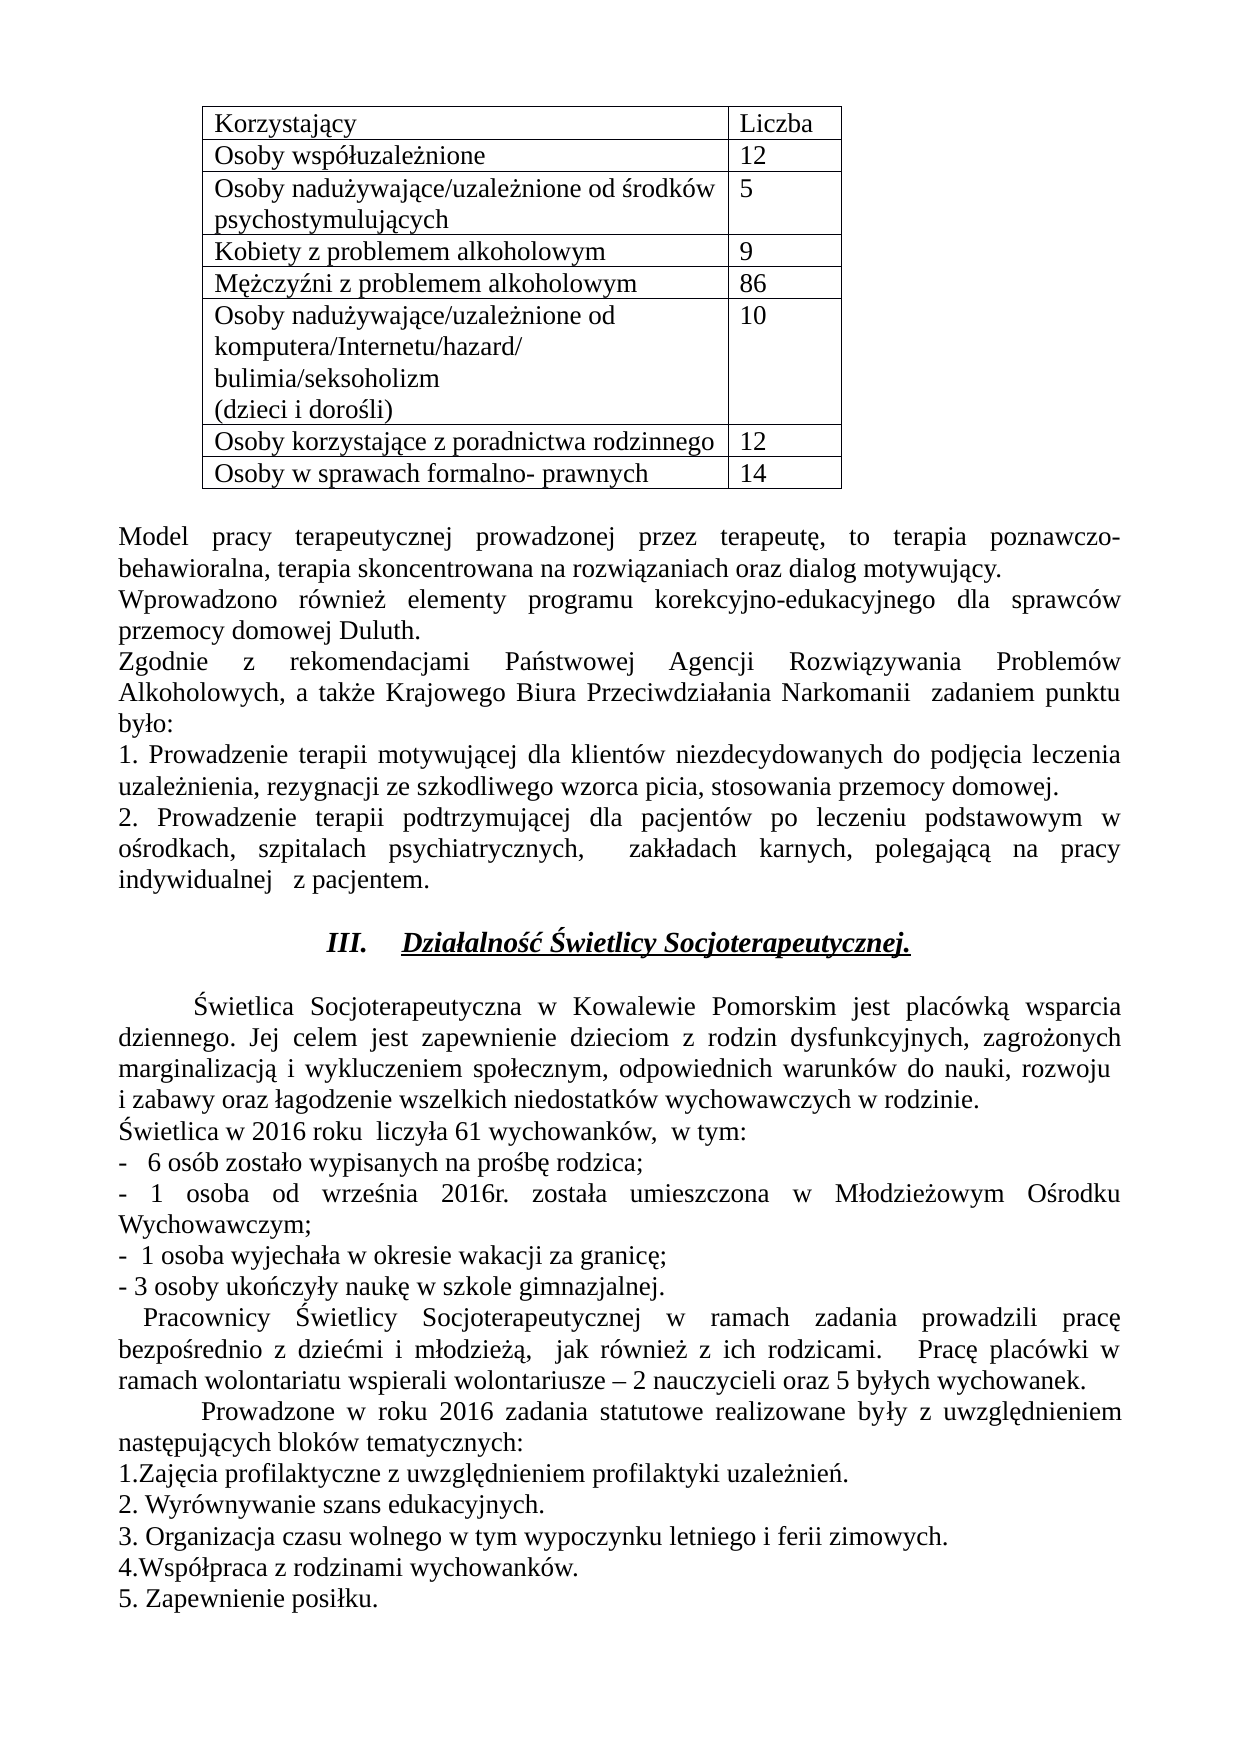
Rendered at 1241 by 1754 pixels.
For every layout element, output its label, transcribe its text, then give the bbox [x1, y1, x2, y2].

text 3. Organizacja czasu wolnego w tym wypoczynku letniego i ferii zimowych. [118, 1519, 1122, 1551]
table_cell Mężczyźni z problemem alkoholowym [203, 267, 728, 298]
text Prowadzone w roku 2016 zadania statutowe realizowane były z uwzględnieniem następujących bloków tematycznych: [118, 1395, 1122, 1457]
text - 1 osoba od września 2016r. została umieszczona w Młodzieżowym Ośrodku Wychowawczym; [118, 1177, 1122, 1239]
text 2. Prowadzenie terapii podtrzymującej dla pacjentów po leczeniu podstawowym w ośrodkach, szpitalach psychiatrycznych, zakładach karnych, polegającą na pracy indywidualnej z pacjentem. [118, 801, 1122, 894]
table_cell Osoby korzystające z poradnictwa rodzinnego [203, 425, 728, 456]
table_cell 10 [729, 299, 841, 424]
text 5. Zapewnienie posiłku. [118, 1582, 1122, 1613]
table_cell Osoby nadużywające/uzależnione od środków psychostymulujących [203, 172, 728, 234]
table_cell Kobiety z problemem alkoholowym [203, 235, 728, 266]
text Pracownicy Świetlicy Socjoterapeutycznej w ramach zadania prowadzili pracę bezpośrednio z dziećmi i młodzieżą, jak również z ich rodzicami. Pracę placówki w ramach wolontariatu wspierali wolontariusze – 2 nauczycieli oraz 5 byłych wychowanek. [118, 1302, 1122, 1395]
table_cell 14 [729, 457, 841, 488]
text 2. Wyrównywanie szans edukacyjnych. [118, 1488, 1122, 1519]
table_cell Osoby nadużywające/uzależnione od komputera/Internetu/hazard/ bulimia/seksoholizm (dzieci i dorośli) [203, 299, 728, 424]
text 1.Zajęcia profilaktyczne z uwzględnieniem profilaktyki uzależnień. [118, 1457, 1122, 1488]
list Działalność Świetlicy Socjoterapeutycznej. [118, 925, 1122, 959]
table_cell Osoby w sprawach formalno- prawnych [203, 457, 728, 488]
text 1. Prowadzenie terapii motywującej dla klientów niezdecydowanych do podjęcia leczenia uzależnienia, rezygnacji ze szkodliwego wzorca picia, stosowania przemocy domowej. [118, 738, 1122, 801]
table_cell 12 [729, 425, 841, 456]
text Świetlica w 2016 roku liczyła 61 wychowanków, w tym: [118, 1115, 1122, 1146]
table_cell 86 [729, 267, 841, 298]
text - 6 osób zostało wypisanych na prośbę rodzica; [118, 1146, 1122, 1177]
table_header Liczba [729, 107, 841, 138]
table_cell Osoby współuzależnione [203, 140, 728, 171]
text - 1 osoba wyjechała w okresie wakacji za granicę; [118, 1239, 1122, 1270]
table_cell 9 [729, 235, 841, 266]
text Model pracy terapeutycznej prowadzonej przez terapeutę, to terapia poznawczo-behawioralna, terapia skoncentrowana na rozwiązaniach oraz dialog motywujący. [118, 521, 1122, 583]
table_cell 5 [729, 172, 841, 234]
table_cell 12 [729, 140, 841, 171]
text Zgodnie z rekomendacjami Państwowej Agencji Rozwiązywania Problemów Alkoholowych, a także Krajowego Biura Przeciwdziałania Narkomanii zadaniem punktu było: [118, 645, 1122, 738]
text 4.Współpraca z rodzinami wychowanków. [118, 1551, 1122, 1582]
text Świetlica Socjoterapeutyczna w Kowalewie Pomorskim jest placówką wsparcia dziennego. Jej celem jest zapewnienie dzieciom z rodzin dysfunkcyjnych, zagrożonych marginalizacją i wykluczeniem społecznym, odpowiednich warunków do nauki, rozwoju i zabawy oraz łagodzenie wszelkich niedostatków wychowawczych w rodzinie. [118, 990, 1122, 1115]
table_header Korzystający [203, 107, 728, 138]
text Wprowadzono również elementy programu korekcyjno-edukacyjnego dla sprawców przemocy domowej Duluth. [118, 583, 1122, 645]
text - 3 osoby ukończyły naukę w szkole gimnazjalnej. [118, 1270, 1122, 1302]
